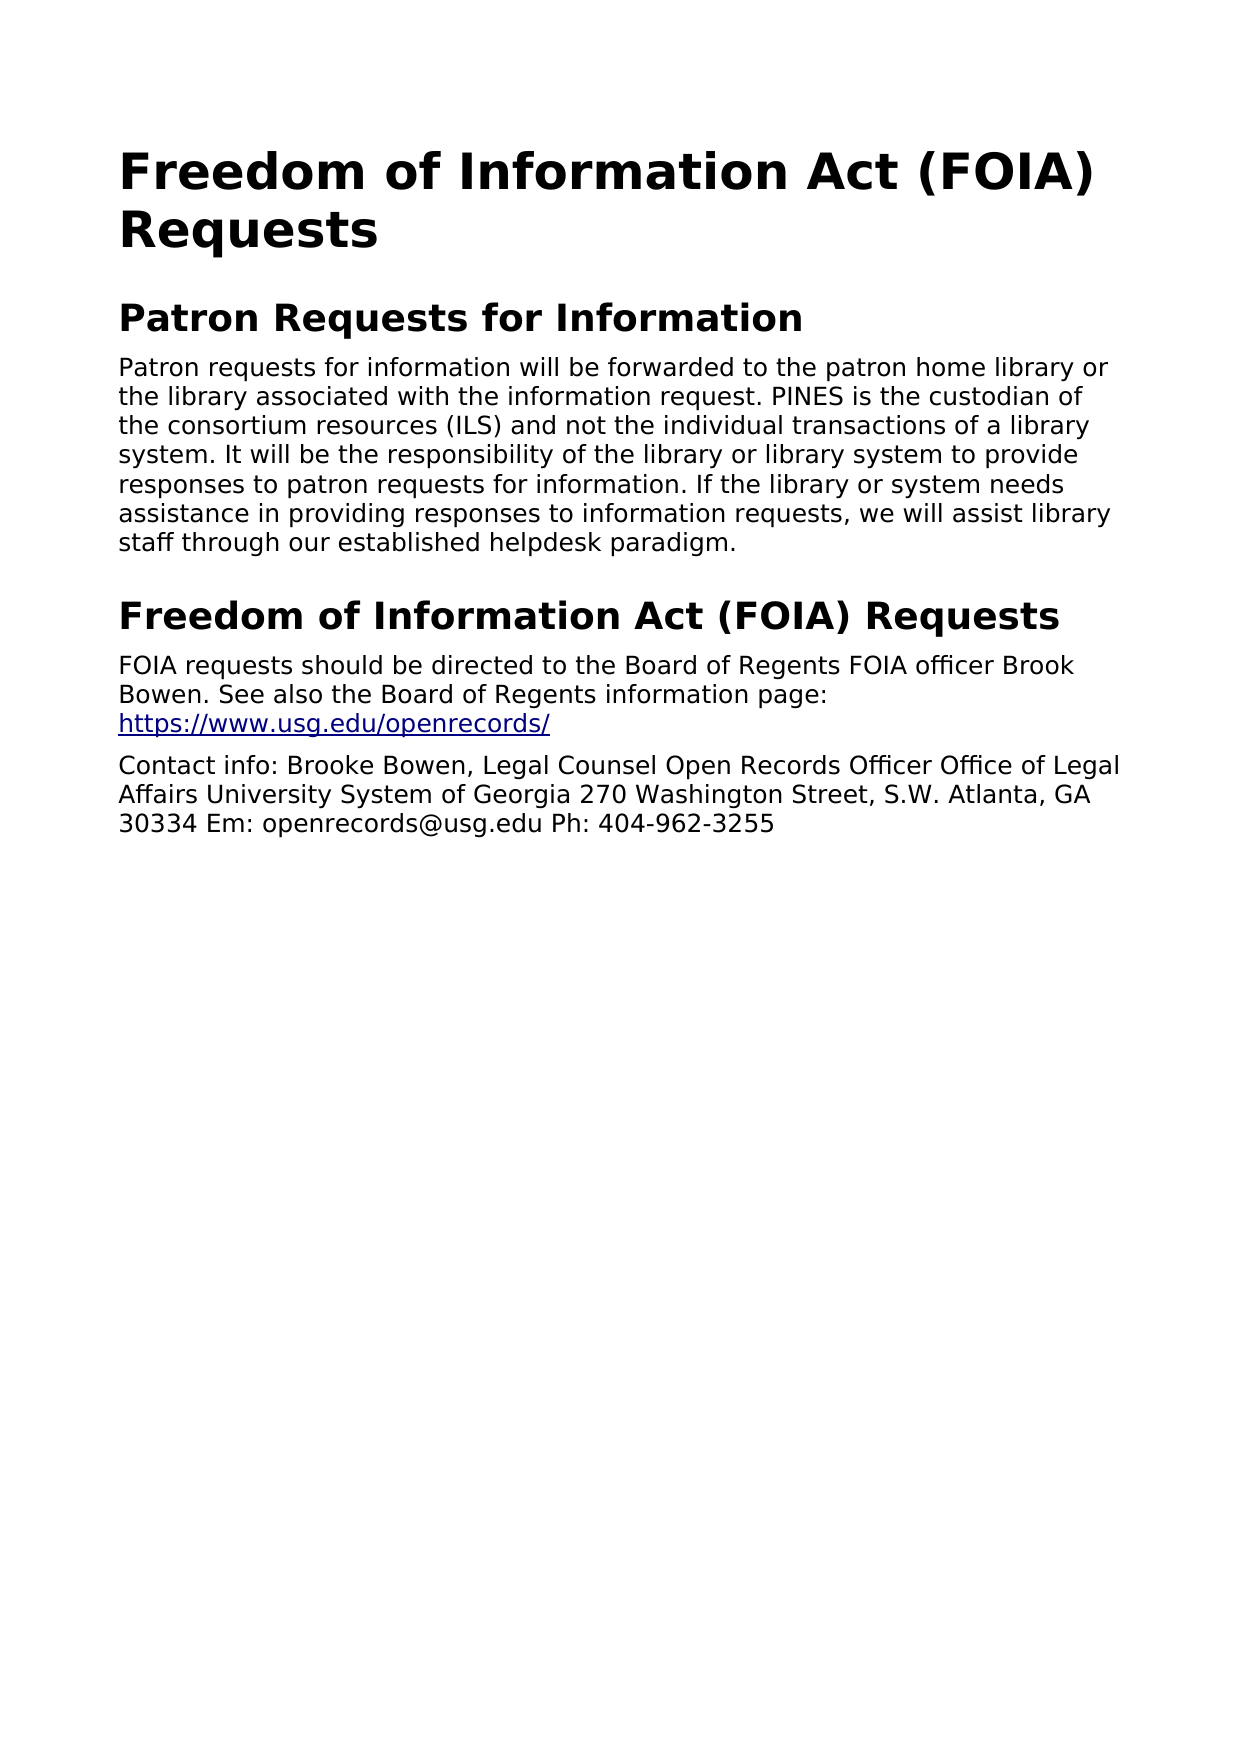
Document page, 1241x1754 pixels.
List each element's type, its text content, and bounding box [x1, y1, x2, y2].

text FOIA requests should be directed to the Board of Regents FOIA officer Brook Bowen. See also the Board of Regents information page: https://www.usg.edu/openrecords/ [118, 651, 1122, 738]
subtitle Patron Requests for Information [118, 297, 1122, 341]
text Contact info: Brooke Bowen, Legal Counsel Open Records Officer Office of Legal Affairs University System of Georgia 270 Washington Street, S.W. Atlanta, GA 30334 Em: openrecords@usg.edu Ph: 404-962-3255 [118, 751, 1122, 838]
text Patron requests for information will be forwarded to the patron home library or the library associated with the information request. PINES is the custodian of the consortium resources (ILS) and not the individual transactions of a library system. It will be the responsibility of the library or library system to provide responses to patron requests for information. If the library or system needs assistance in providing responses to information requests, we will assist library staff through our established helpdesk paradigm. [118, 353, 1122, 557]
subtitle Freedom of Information Act (FOIA) Requests [118, 595, 1122, 638]
subtitle Freedom of Information Act (FOIA) Requests [118, 143, 1122, 259]
